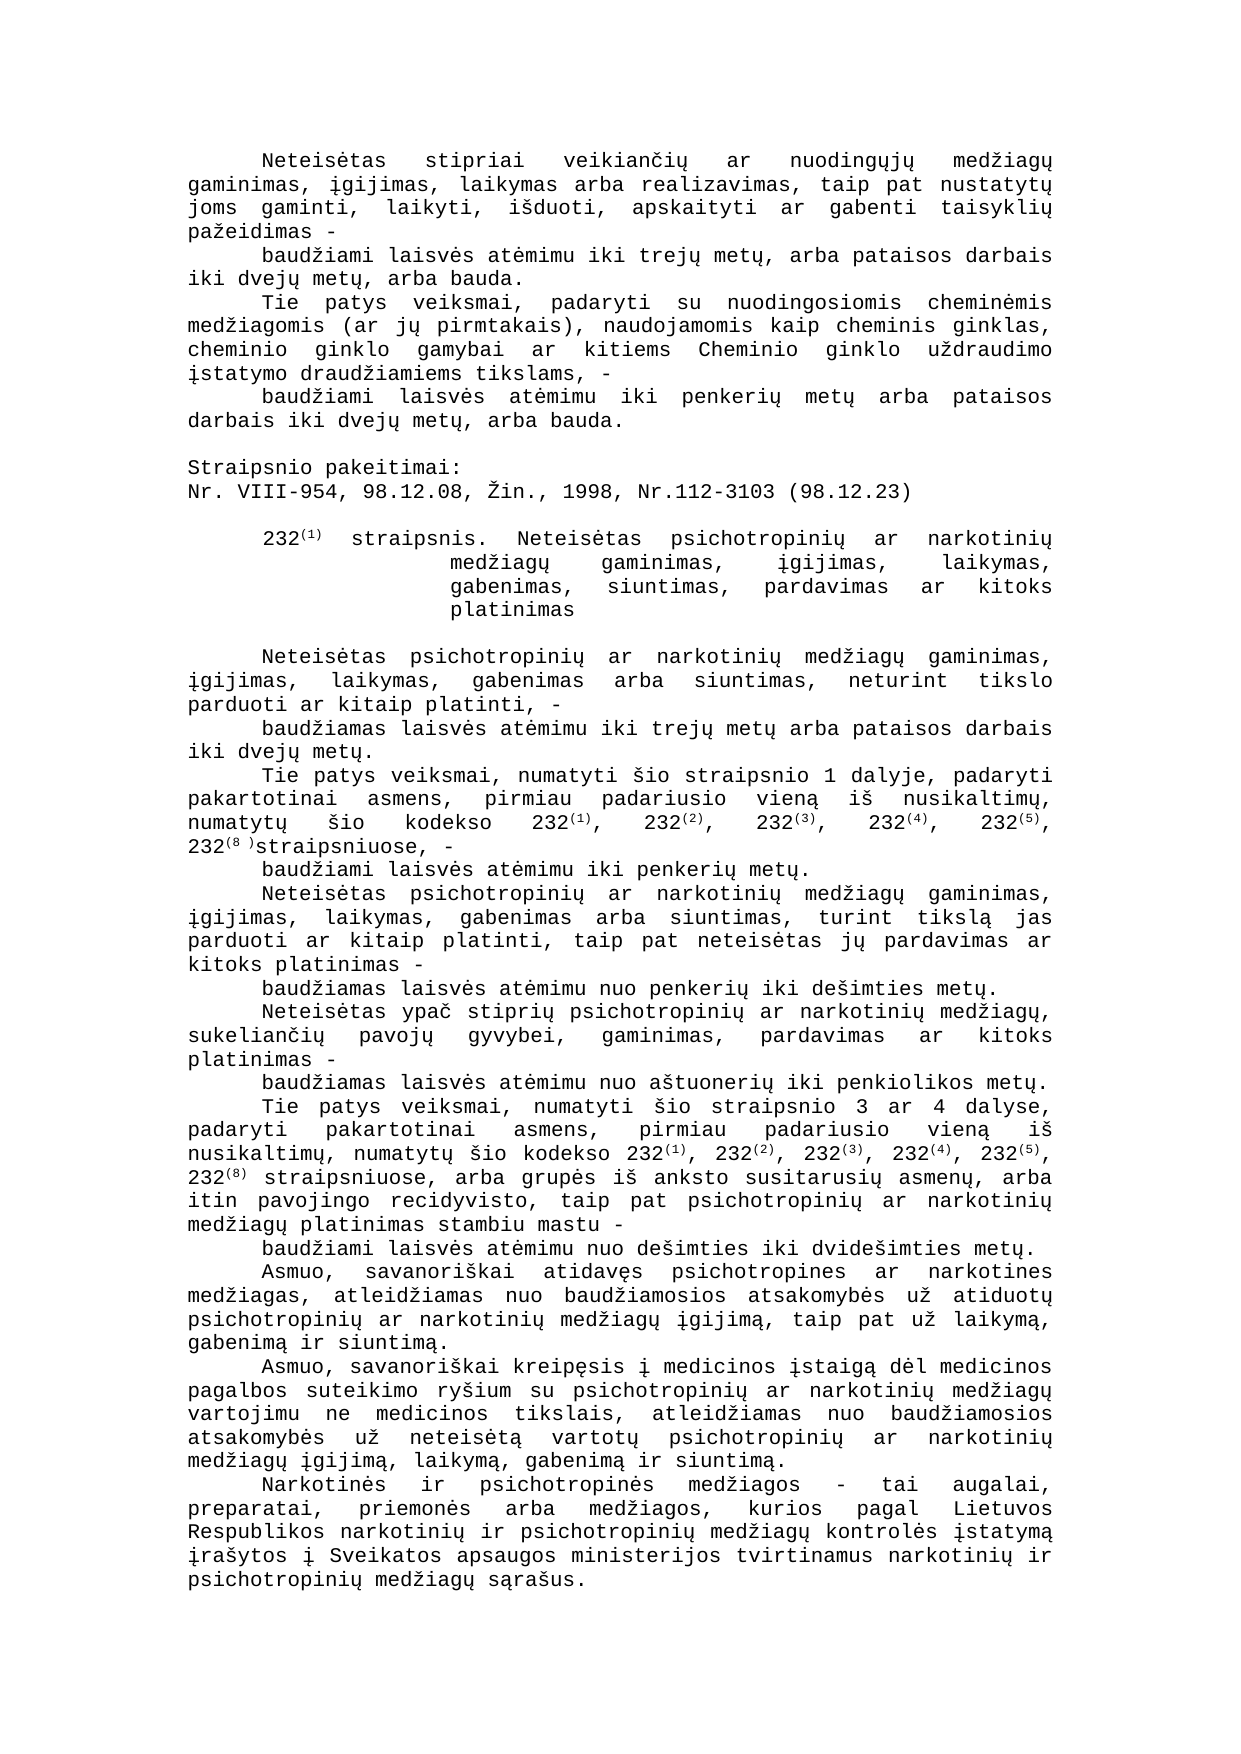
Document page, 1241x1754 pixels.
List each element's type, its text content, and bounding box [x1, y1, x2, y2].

text Tie patys veiksmai, padaryti su nuodingosiomis cheminėmis medžiagomis (ar jų pirmtakais), naudojamomis kaip cheminis ginklas, cheminio ginklo gamybai ar kitiems Cheminio ginklo uždraudimo įstatymo draudžiamiems tikslams, - [187, 292, 1053, 386]
text Tie patys veiksmai, numatyti šio straipsnio 1 dalyje, padaryti pakartotinai asmens, pirmiau padariusio vieną iš nusikaltimų, numatytų šio kodekso 232(1), 232(2), 232(3), 232(4), 232(5), 232(8 )straipsniuose, - [187, 765, 1053, 859]
text Tie patys veiksmai, numatyti šio straipsnio 3 ar 4 dalyse, padaryti pakartotinai asmens, pirmiau padariusio vieną iš nusikaltimų, numatytų šio kodekso 232(1), 232(2), 232(3), 232(4), 232(5), 232(8) straipsniuose, arba grupės iš anksto susitarusių asmenų, arba itin pavojingo recidyvisto, taip pat psichotropinių ar narkotinių medžiagų platinimas stambiu mastu - [187, 1096, 1053, 1238]
text Asmuo, savanoriškai kreipęsis į medicinos įstaigą dėl medicinos pagalbos suteikimo ryšium su psichotropinių ar narkotinių medžiagų vartojimu ne medicinos tikslais, atleidžiamas nuo baudžiamosios atsakomybės už neteisėtą vartotų psichotropinių ar narkotinių medžiagų įgijimą, laikymą, gabenimą ir siuntimą. [187, 1356, 1053, 1474]
text baudžiami laisvės atėmimu iki penkerių metų. [187, 859, 1053, 883]
text Neteisėtas psichotropinių ar narkotinių medžiagų gaminimas, įgijimas, laikymas, gabenimas arba siuntimas, neturint tikslo parduoti ar kitaip platinti, - [187, 647, 1053, 717]
text baudžiami laisvės atėmimu iki penkerių metų arba pataisos darbais iki dvejų metų, arba bauda. [187, 386, 1053, 434]
text Nr. VIII-954, 98.12.08, Žin., 1998, Nr.112-3103 (98.12.23) [187, 481, 1053, 505]
text Narkotinės ir psichotropinės medžiagos - tai augalai, preparatai, priemonės arba medžiagos, kurios pagal Lietuvos Respublikos narkotinių ir psichotropinių medžiagų kontrolės įstatymą įrašytos į Sveikatos apsaugos ministerijos tvirtinamus narkotinių ir psichotropinių medžiagų sąrašus. [187, 1474, 1053, 1592]
text Neteisėtas ypač stiprių psichotropinių ar narkotinių medžiagų, sukeliančių pavojų gyvybei, gaminimas, pardavimas ar kitoks platinimas - [187, 1001, 1053, 1072]
text baudžiamas laisvės atėmimu iki trejų metų arba pataisos darbais iki dvejų metų. [187, 717, 1053, 765]
text Asmuo, savanoriškai atidavęs psichotropines ar narkotines medžiagas, atleidžiamas nuo baudžiamosios atsakomybės už atiduotų psichotropinių ar narkotinių medžiagų įgijimą, taip pat už laikymą, gabenimą ir siuntimą. [187, 1261, 1053, 1356]
text baudžiamas laisvės atėmimu nuo aštuonerių iki penkiolikos metų. [187, 1072, 1053, 1096]
text baudžiami laisvės atėmimu nuo dešimties iki dvidešimties metų. [187, 1238, 1053, 1261]
text 232(1) straipsnis. Neteisėtas psichotropinių ar narkotinių medžiagų gaminimas, įgijimas, laikymas, gabenimas, siuntimas, pardavimas ar kitoks platinimas [262, 528, 1053, 623]
text Neteisėtas psichotropinių ar narkotinių medžiagų gaminimas, įgijimas, laikymas, gabenimas arba siuntimas, turint tikslą jas parduoti ar kitaip platinti, taip pat neteisėtas jų pardavimas ar kitoks platinimas - [187, 883, 1053, 978]
text baudžiamas laisvės atėmimu nuo penkerių iki dešimties metų. [187, 978, 1053, 1001]
text Straipsnio pakeitimai: [187, 457, 1053, 481]
text baudžiami laisvės atėmimu iki trejų metų, arba pataisos darbais iki dvejų metų, arba bauda. [187, 244, 1053, 292]
text Neteisėtas stipriai veikiančių ar nuodingųjų medžiagų gaminimas, įgijimas, laikymas arba realizavimas, taip pat nustatytų joms gaminti, laikyti, išduoti, apskaityti ar gabenti taisyklių pažeidimas - [187, 150, 1053, 244]
